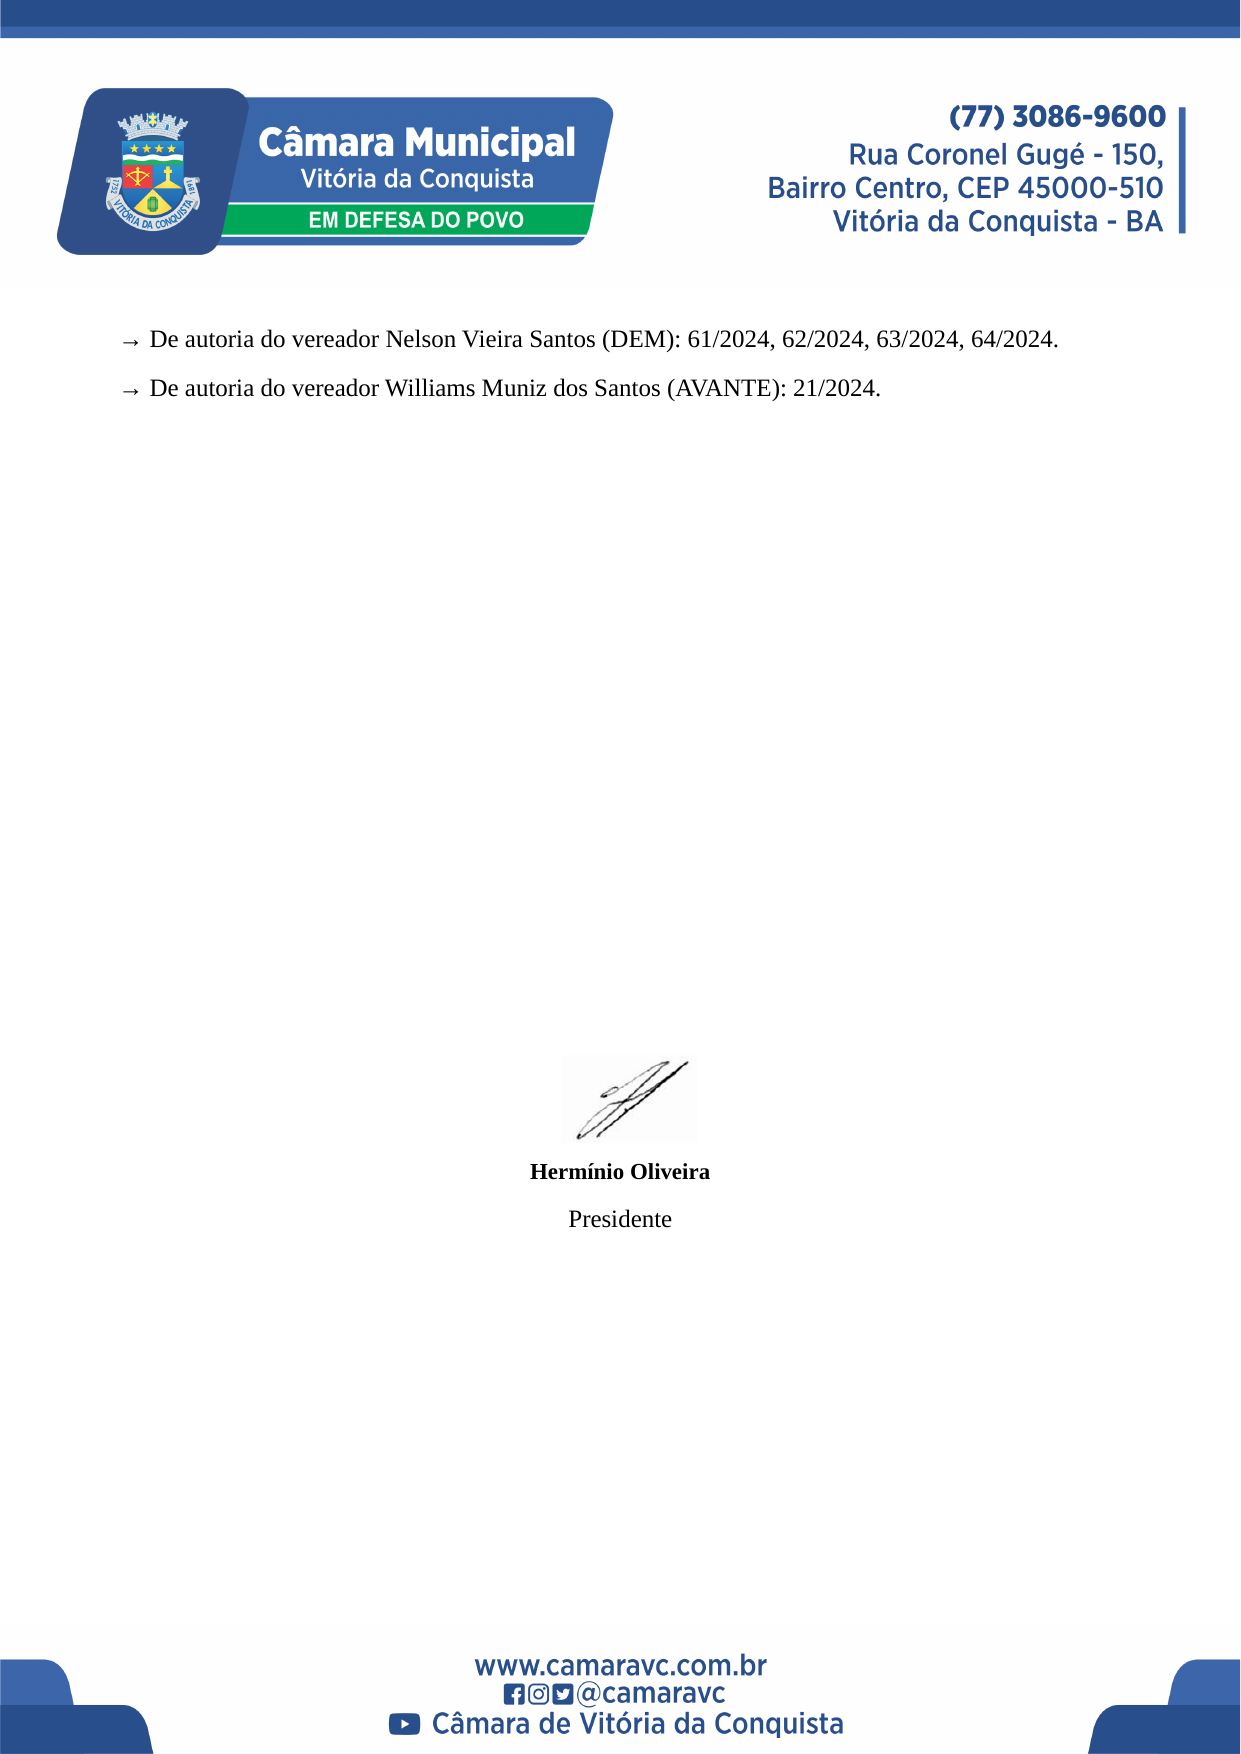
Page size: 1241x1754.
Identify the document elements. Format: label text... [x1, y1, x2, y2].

picture [0, 1624, 1241, 1754]
picture [0, 0, 1241, 288]
text Presidente [118, 1204, 1122, 1233]
text → De autoria do vereador Williams Muniz dos Santos (AVANTE): 21/2024. [118, 373, 1122, 402]
text → De autoria do vereador Nelson Vieira Santos (DEM): 61/2024, 62/2024, 63/2024, 64/2024. [118, 324, 1122, 353]
text Hermínio Oliveira [118, 1158, 1122, 1184]
picture [560, 1055, 698, 1143]
